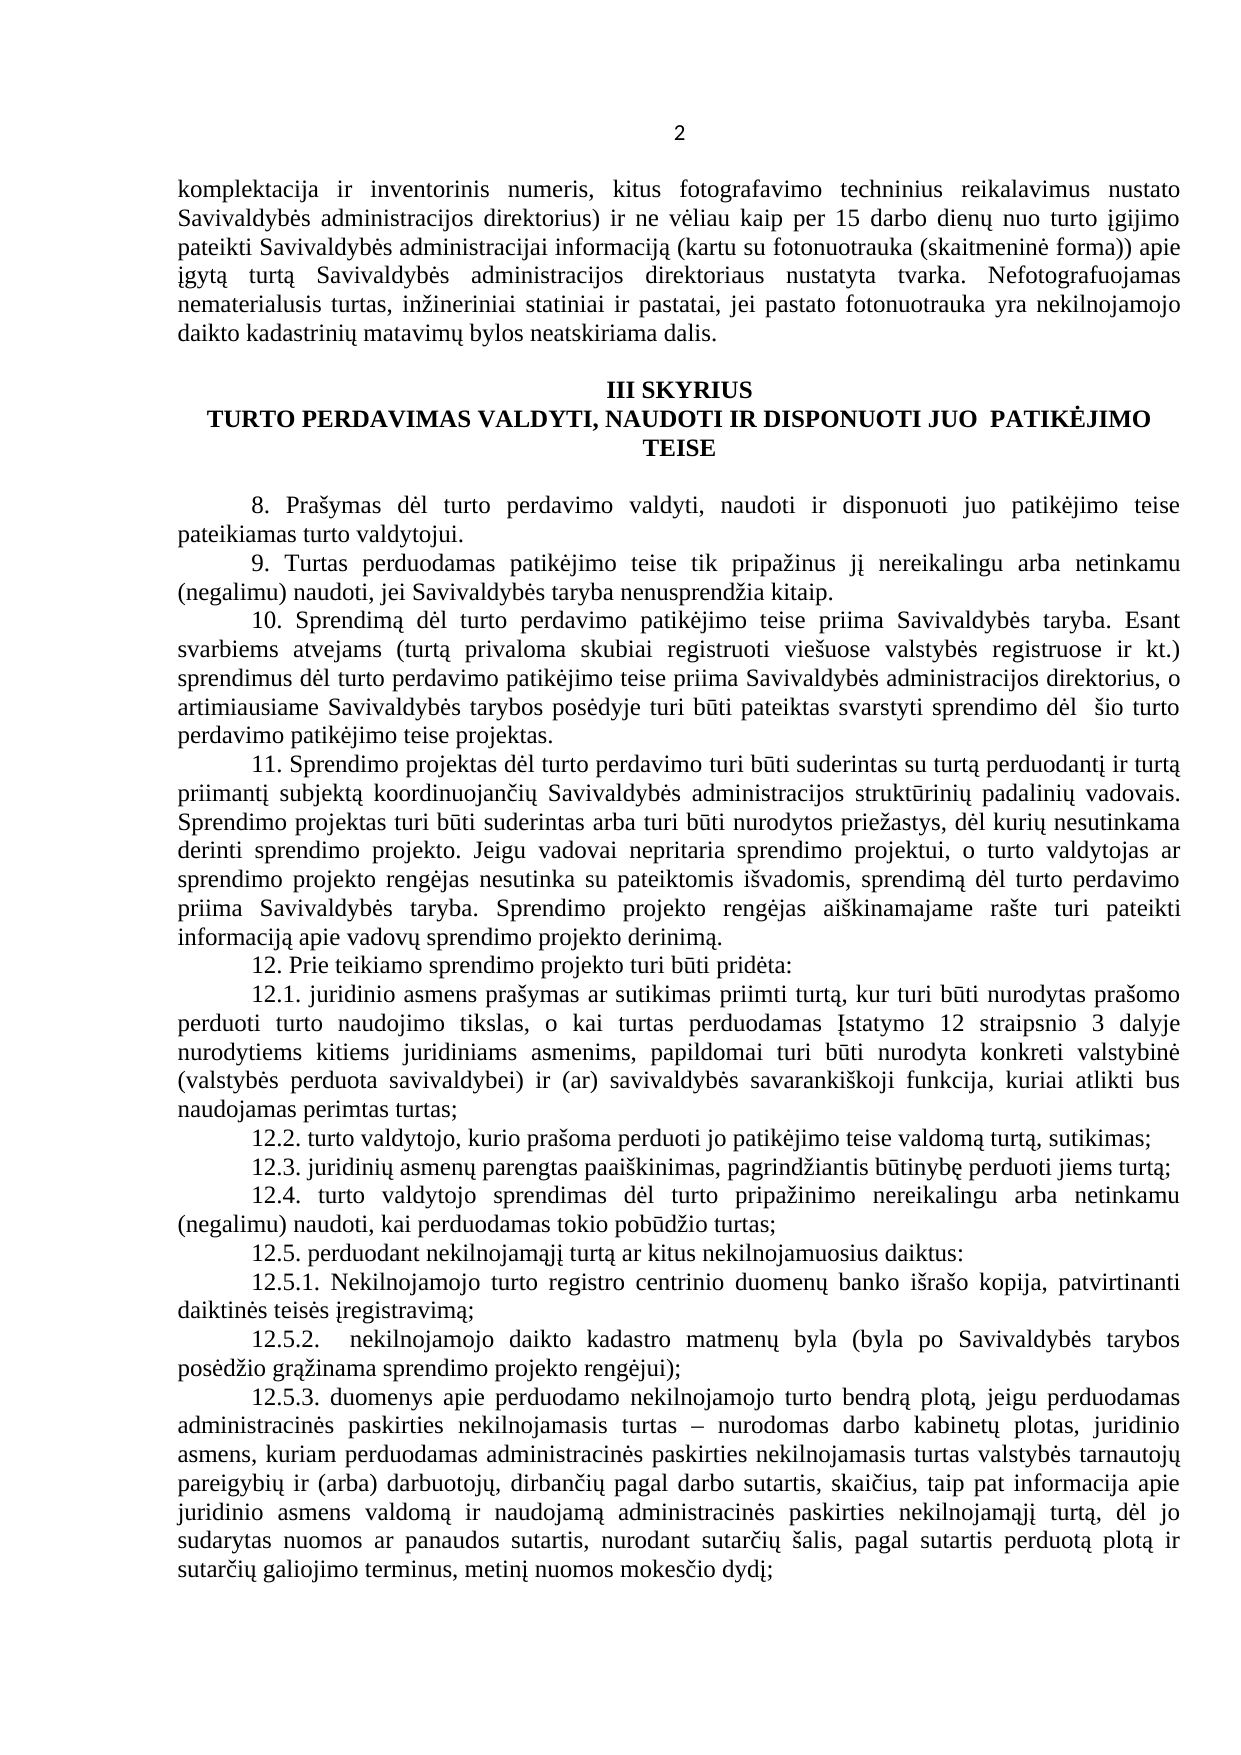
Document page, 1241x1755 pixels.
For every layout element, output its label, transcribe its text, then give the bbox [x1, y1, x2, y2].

text 12.5.3. duomenys apie perduodamo nekilnojamojo turto bendrą plotą, jeigu perduodamas administracinės paskirties nekilnojamasis turtas – nurodomas darbo kabinetų plotas, juridinio asmens, kuriam perduodamas administracinės paskirties nekilnojamasis turtas valstybės tarnautojų pareigybių ir (arba) darbuotojų, dirbančių pagal darbo sutartis, skaičius, taip pat informacija apie juridinio asmens valdomą ir naudojamą administracinės paskirties nekilnojamąjį turtą, dėl jo sudarytas nuomos ar panaudos sutartis, nurodant sutarčių šalis, pagal sutartis perduotą plotą ir sutarčių galiojimo terminus, metinį nuomos mokesčio dydį; [177, 1382, 1181, 1583]
text 12.5.2. nekilnojamojo daikto kadastro matmenų byla (byla po Savivaldybės tarybos posėdžio grąžinama sprendimo projekto rengėjui); [177, 1324, 1181, 1382]
text komplektacija ir inventorinis numeris, kitus fotografavimo techninius reikalavimus nustato Savivaldybės administracijos direktorius) ir ne vėliau kaip per 15 darbo dienų nuo turto įgijimo pateikti Savivaldybės administracijai informaciją (kartu su fotonuotrauka (skaitmeninė forma)) apie įgytą turtą Savivaldybės administracijos direktoriaus nustatyta tvarka. Nefotografuojamas nematerialusis turtas, inžineriniai statiniai ir pastatai, jei pastato fotonuotrauka yra nekilnojamojo daikto kadastrinių matavimų bylos neatskiriama dalis. [177, 174, 1181, 347]
text 12.5.1. Nekilnojamojo turto registro centrinio duomenų banko išrašo kopija, patvirtinanti daiktinės teisės įregistravimą; [177, 1267, 1181, 1324]
text 12. Prie teikiamo sprendimo projekto turi būti pridėta: [177, 950, 1181, 979]
text TURTO PERDAVIMAS VALDYTI, NAUDOTI IR DISPONUOTI JUO PATIKĖJIMO TEISE [177, 404, 1181, 462]
text 10. Sprendimą dėl turto perdavimo patikėjimo teise priima Savivaldybės taryba. Esant svarbiems atvejams (turtą privaloma skubiai registruoti viešuose valstybės registruose ir kt.) sprendimus dėl turto perdavimo patikėjimo teise priima Savivaldybės administracijos direktorius, o artimiausiame Savivaldybės tarybos posėdyje turi būti pateiktas svarstyti sprendimo dėl šio turto perdavimo patikėjimo teise projektas. [177, 605, 1181, 749]
text 9. Turtas perduodamas patikėjimo teise tik pripažinus jį nereikalingu arba netinkamu (negalimu) naudoti, jei Savivaldybės taryba nenusprendžia kitaip. [177, 548, 1181, 605]
text 12.2. turto valdytojo, kurio prašoma perduoti jo patikėjimo teise valdomą turtą, sutikimas; [177, 1123, 1181, 1152]
text III SKYRIUS [177, 375, 1181, 404]
text 12.4. turto valdytojo sprendimas dėl turto pripažinimo nereikalingu arba netinkamu (negalimu) naudoti, kai perduodamas tokio pobūdžio turtas; [177, 1180, 1181, 1238]
text 12.3. juridinių asmenų parengtas paaiškinimas, pagrindžiantis būtinybę perduoti jiems turtą; [177, 1152, 1181, 1180]
text 12.1. juridinio asmens prašymas ar sutikimas priimti turtą, kur turi būti nurodytas prašomo perduoti turto naudojimo tikslas, o kai turtas perduodamas Įstatymo 12 straipsnio 3 dalyje nurodytiems kitiems juridiniams asmenims, papildomai turi būti nurodyta konkreti valstybinė (valstybės perduota savivaldybei) ir (ar) savivaldybės savarankiškoji funkcija, kuriai atlikti bus naudojamas perimtas turtas; [177, 979, 1181, 1123]
text 11. Sprendimo projektas dėl turto perdavimo turi būti suderintas su turtą perduodantį ir turtą priimantį subjektą koordinuojančių Savivaldybės administracijos struktūrinių padalinių vadovais. Sprendimo projektas turi būti suderintas arba turi būti nurodytos priežastys, dėl kurių nesutinkama derinti sprendimo projekto. Jeigu vadovai nepritaria sprendimo projektui, o turto valdytojas ar sprendimo projekto rengėjas nesutinka su pateiktomis išvadomis, sprendimą dėl turto perdavimo priima Savivaldybės taryba. Sprendimo projekto rengėjas aiškinamajame rašte turi pateikti informaciją apie vadovų sprendimo projekto derinimą. [177, 749, 1181, 950]
text 12.5. perduodant nekilnojamąjį turtą ar kitus nekilnojamuosius daiktus: [177, 1238, 1181, 1267]
text 8. Prašymas dėl turto perdavimo valdyti, naudoti ir disponuoti juo patikėjimo teise pateikiamas turto valdytojui. [177, 490, 1181, 548]
